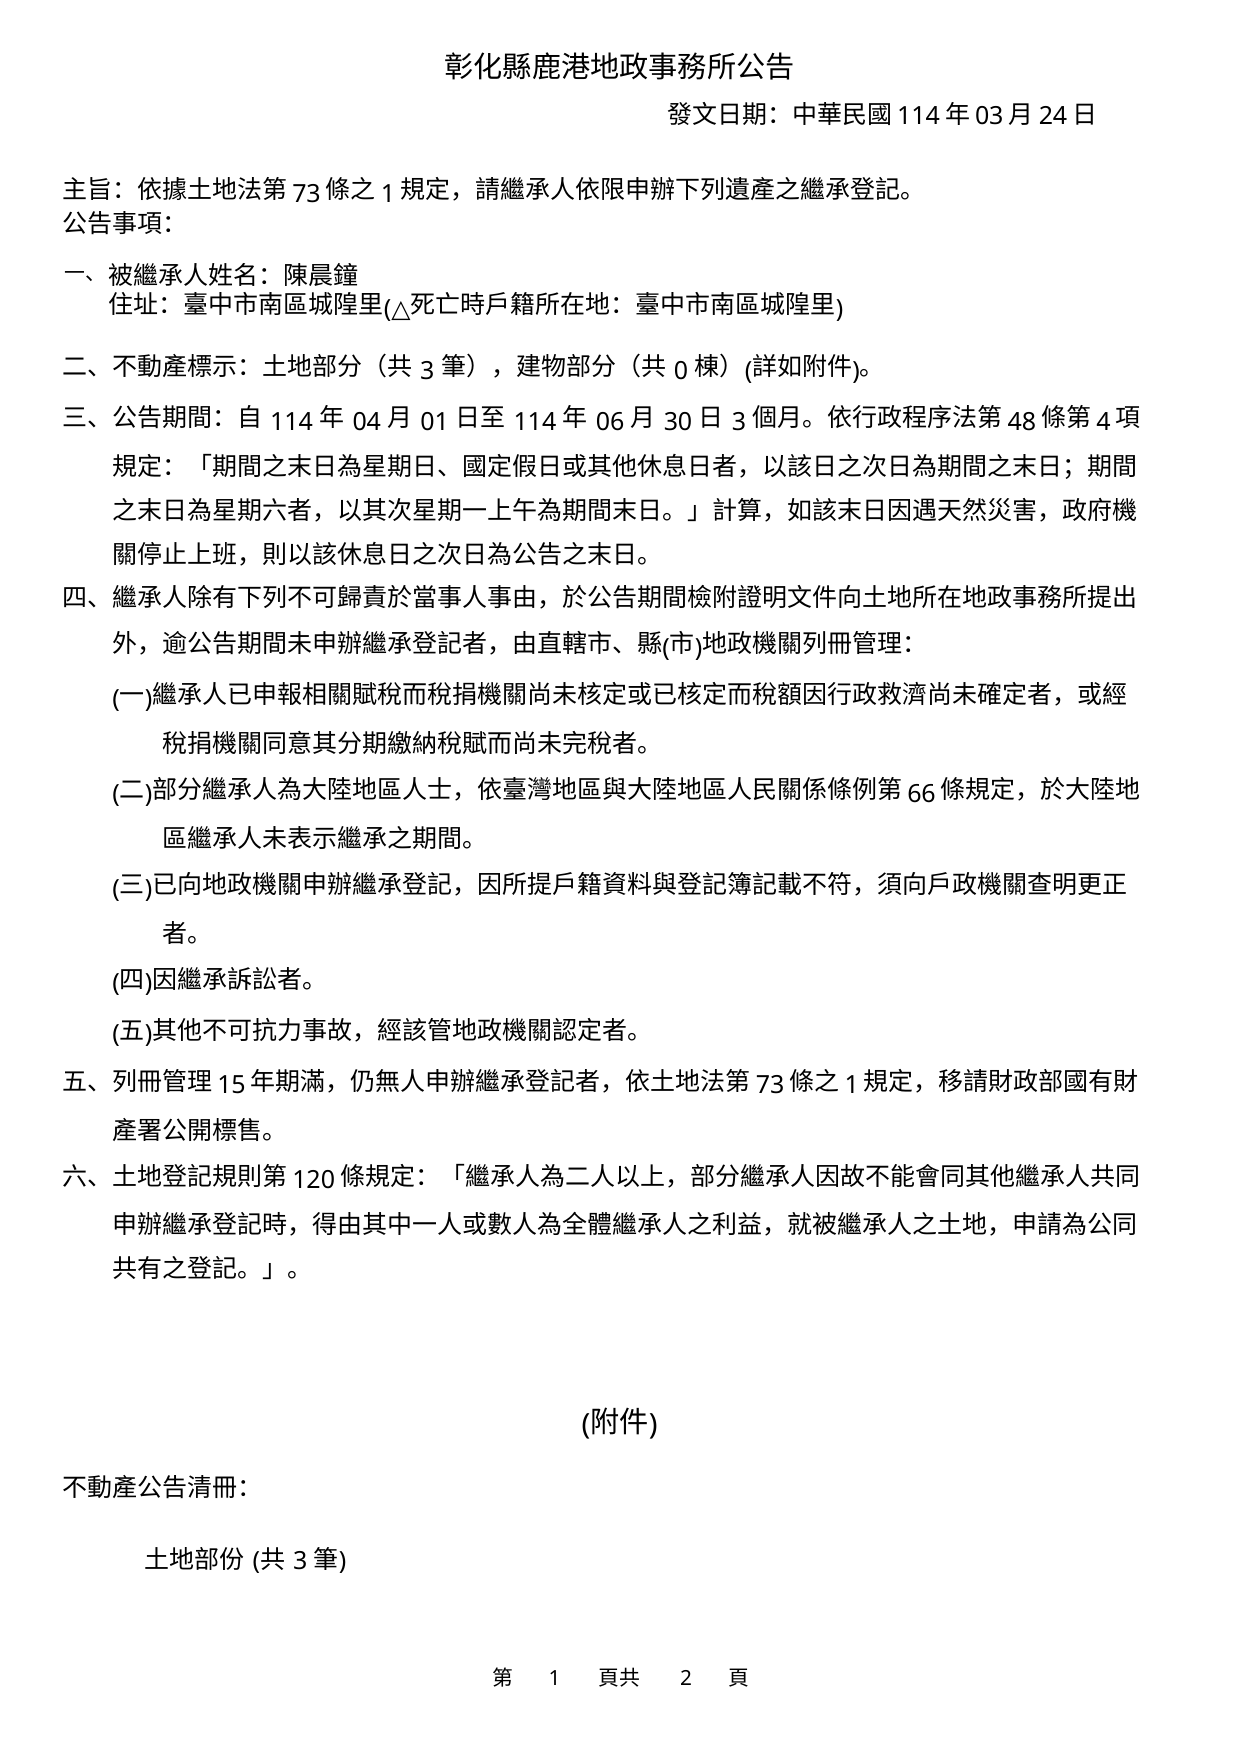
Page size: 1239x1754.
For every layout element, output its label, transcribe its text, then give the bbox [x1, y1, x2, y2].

table_cell [62, 1658, 109, 1698]
table_cell 頁共 [585, 1658, 653, 1698]
table_cell [585, 95, 653, 135]
table_cell [759, 1352, 1177, 1392]
table_cell 不動產公告清冊： [62, 1454, 1177, 1526]
table_cell [62, 135, 109, 176]
table_header [653, 0, 667, 41]
table_cell [1177, 1526, 1239, 1597]
table_cell [1177, 261, 1239, 312]
table_cell [759, 1598, 1177, 1657]
table_cell 頁 [718, 1658, 759, 1698]
table_cell [0, 1454, 62, 1526]
table_header [1177, 0, 1239, 41]
table_cell [0, 1526, 62, 1597]
table_cell [0, 1598, 62, 1657]
table_cell 主旨：依據土地法第73條之1規定，請繼承人依限申辦下列遺產之繼承登記。 公告事項： [62, 176, 1177, 261]
table_header [109, 0, 482, 41]
table_cell 發文日期：中華民國114年03月24日 [667, 95, 1177, 135]
table_cell [0, 1352, 62, 1392]
table_cell [1177, 1598, 1239, 1657]
table_cell 一、 [62, 261, 109, 312]
table_cell [653, 1598, 667, 1657]
table_cell [1177, 135, 1239, 176]
table_cell [653, 1352, 667, 1392]
table_cell [109, 1658, 482, 1698]
table_cell [1177, 1658, 1239, 1698]
table_cell [667, 135, 718, 176]
table_cell [0, 135, 62, 176]
table_cell [483, 1352, 523, 1392]
table_cell [0, 216, 62, 261]
table_header [483, 0, 523, 41]
table_cell [62, 1352, 109, 1392]
table_cell [62, 312, 109, 353]
table_cell [718, 135, 759, 176]
table_cell 彰化縣鹿港地政事務所公告 [62, 41, 1177, 94]
table_cell [0, 95, 62, 135]
table_cell [653, 135, 667, 176]
table_cell 二、不動產標示：土地部分（共 3 筆），建物部分（共 0 棟）(詳如附件)。 三、公告期間：自 114 年 04 月 01 日至 114 年 06 月 30 日 3 個月。依行政程序法第48條第4項 規定：「期間之末日為星期日、國定假日或其他休息日者，以該日之次日為期間之末日；期間 之末日為星期六者，以其次星期一上午為期間末日。」計算，如該末日因遇天然災害，政府機 關停止上班，則以該休息日之次日為公告之末日。 四、繼承人除有下列不可歸責於當事人事由，於公告期間檢附證明文件向土地所在地政事務所提出 外，逾公告期間未申辦繼承登記者，由直轄市、縣(市)地政機關列冊管理： (一)繼承人已申報相關賦稅而稅捐機關尚未核定或已核定而稅額因行政救濟尚未確定者，或經 稅捐機關同意其分期繳納稅賦而尚未完稅者。 (二)部分繼承人為大陸地區人士，依臺灣地區與大陸地區人民關係條例第66條規定，於大陸地 區繼承人未表示繼承之期間。 (三)已向地政機關申辦繼承登記，因所提戶籍資料與登記簿記載不符，須向戶政機關查明更正 者。 (四)因繼承訴訟者。 (五)其他不可抗力事故，經該管地政機關認定者。 五、列冊管理15年期滿，仍無人申辦繼承登記者，依土地法第73條之1規定，移請財政部國有財 產署公開標售。 六、土地登記規則第120條規定：「繼承人為二人以上，部分繼承人因故不能會同其他繼承人共同 申辦繼承登記時，得由其中一人或數人為全體繼承人之利益，就被繼承人之土地，申請為公同 共有之登記。」。 [62, 353, 1177, 1352]
table_cell [483, 135, 523, 176]
table_header [62, 0, 109, 41]
table_cell [1177, 216, 1239, 261]
table_cell [1177, 95, 1239, 135]
table_cell [759, 1658, 1177, 1698]
table_cell [0, 41, 62, 94]
table_cell [1177, 353, 1239, 1352]
table_cell (附件) [62, 1392, 1177, 1453]
table_cell [1177, 1454, 1239, 1526]
table_cell [585, 135, 653, 176]
table_cell 土地部份 (共 3 筆) [62, 1526, 1177, 1597]
table_cell [718, 1598, 759, 1657]
table_cell [653, 95, 667, 135]
table_cell [0, 261, 62, 312]
table_header [585, 0, 653, 41]
table_cell [667, 1598, 718, 1657]
table_cell [1177, 41, 1239, 94]
table_cell [585, 1352, 653, 1392]
table_cell [667, 1352, 718, 1392]
table_cell [759, 135, 1177, 176]
table_cell [523, 95, 585, 135]
table_cell [62, 95, 109, 135]
table_header [0, 0, 62, 41]
table_cell [1177, 1392, 1239, 1453]
table_cell [718, 1352, 759, 1392]
table_header [759, 0, 1177, 41]
table_cell [1177, 176, 1239, 216]
table_cell [483, 1598, 523, 1657]
table_cell [1177, 1352, 1239, 1392]
table_cell [0, 353, 62, 1352]
table_cell [0, 312, 62, 353]
table_cell [0, 1392, 62, 1453]
table_header [667, 0, 718, 41]
table_cell [585, 1598, 653, 1657]
table_cell [523, 1352, 585, 1392]
table_cell [483, 95, 523, 135]
table_cell 被繼承人姓名：陳晨鐘 住址：臺中市南區城隍里(△死亡時戶籍所在地：臺中市南區城隍里) [109, 261, 1177, 353]
table_cell [109, 95, 482, 135]
table_cell 2 [653, 1658, 718, 1698]
table_cell [109, 135, 482, 176]
table_cell [523, 135, 585, 176]
table_cell [109, 1352, 482, 1392]
table_cell 第 [483, 1658, 523, 1698]
table_cell 1 [523, 1658, 585, 1698]
table_cell [0, 1658, 62, 1698]
table_header [523, 0, 585, 41]
table_cell [523, 1598, 585, 1657]
table_header [718, 0, 759, 41]
table_cell [0, 176, 62, 216]
table_cell [62, 1598, 109, 1657]
table_cell [109, 1598, 482, 1657]
table_cell [1177, 312, 1239, 353]
